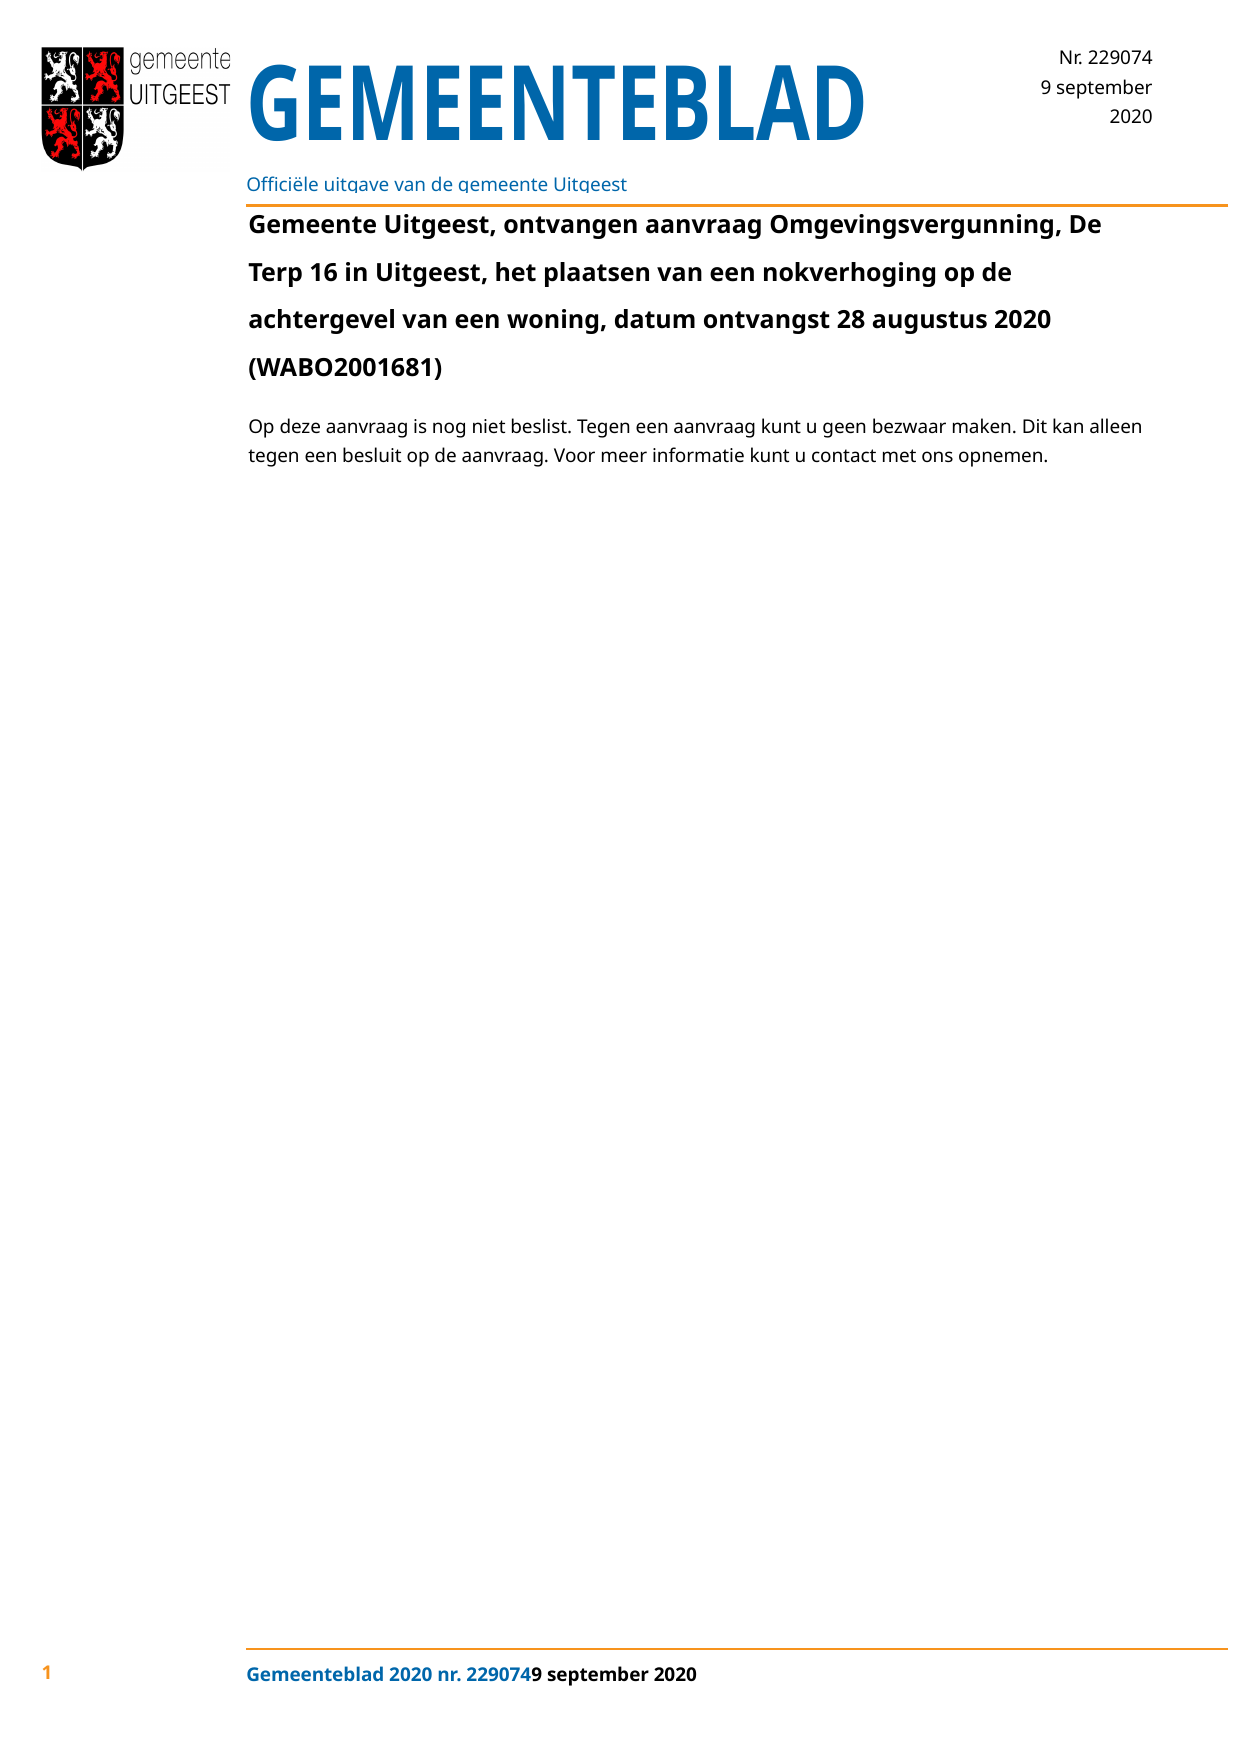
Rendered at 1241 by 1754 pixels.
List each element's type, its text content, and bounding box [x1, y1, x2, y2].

text Op deze aanvraag is nog niet beslist. Tegen een aanvraag kunt u geen bezwaar maken. Dit kan alleen tegen een besluit op de aanvraag. Voor meer informatie kunt u contact met ons opnemen. [248, 413, 1152, 468]
picture [41, 47, 231, 172]
text Gemeente Uitgeest, ontvangen aanvraag Omgevingsvergunning, De Terp 16 in Uitgeest, het plaatsen van een nokverhoging op de achtergevel van een woning, datum ontvangst 28 augustus 2020 (WABO2001681) [248, 207, 1152, 384]
